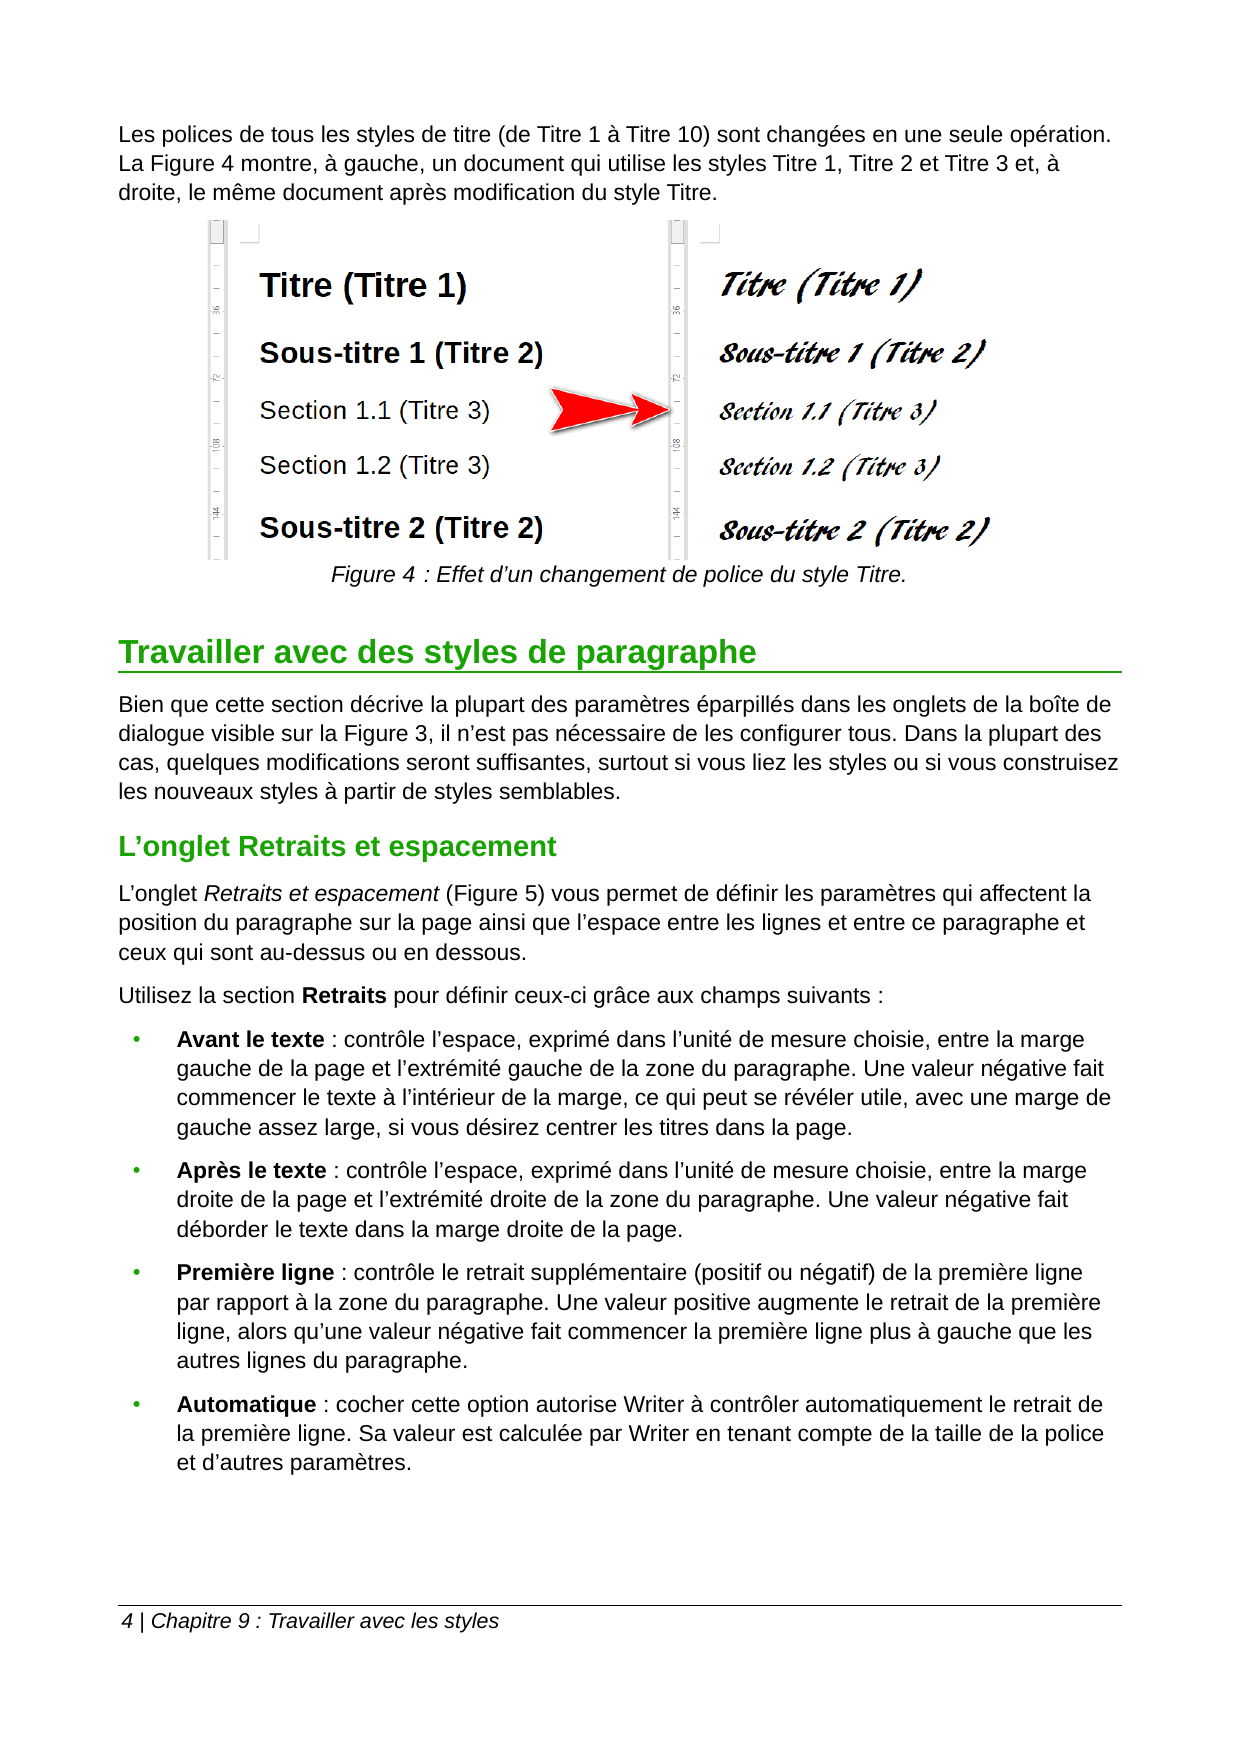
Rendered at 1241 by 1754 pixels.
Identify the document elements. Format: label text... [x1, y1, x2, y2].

list Après le texte : contrôle l’espace, exprimé dans l’unité de mesure choisie, entre la marge droite de la page et l’extrémité droite de la zone du paragraphe. Une valeur négative fait déborder le texte dans la marge droite de la page. [133, 1154, 1122, 1242]
text Utilisez la section Retraits pour définir ceux-ci grâce aux champs suivants : [118, 979, 1122, 1008]
subtitle Travailler avec des styles de paragraphe [118, 633, 1122, 671]
text Bien que cette section décrive la plupart des paramètres éparpillés dans les onglets de la boîte de dialogue visible sur la Figure 3, il n’est pas nécessaire de les configurer tous. Dans la plupart des cas, quelques modifications seront suffisantes, surtout si vous liez les styles ou si vous construisez les nouveaux styles à partir de styles semblables. [118, 688, 1122, 804]
picture [207, 220, 1033, 560]
text Figure 4 : Effet d’un changement de police du style Titre. [118, 559, 1122, 589]
text L’onglet Retraits et espacement (Figure 5) vous permet de définir les paramètres qui affectent la position du paragraphe sur la page ainsi que l’espace entre les lignes et entre ce paragraphe et ceux qui sont au-dessus ou en dessous. [118, 877, 1122, 965]
list Première ligne : contrôle le retrait supplémentaire (positif ou négatif) de la première ligne par rapport à la zone du paragraphe. Une valeur positive augmente le retrait de la première ligne, alors qu’une valeur négative fait commencer la première ligne plus à gauche que les autres lignes du paragraphe. [133, 1256, 1122, 1373]
list Avant le texte : contrôle l’espace, exprimé dans l’unité de mesure choisie, entre la marge gauche de la page et l’extrémité gauche de la zone du paragraphe. Une valeur négative fait commencer le texte à l’intérieur de la marge, ce qui peut se révéler utile, avec une marge de gauche assez large, si vous désirez centrer les titres dans la page. [133, 1023, 1122, 1140]
subtitle L’onglet Retraits et espacement [118, 833, 1122, 863]
text Les polices de tous les styles de titre (de Titre 1 à Titre 10) sont changées en une seule opération. La Figure 4 montre, à gauche, un document qui utilise les styles Titre 1, Titre 2 et Titre 3 et, à droite, le même document après modification du style Titre. [118, 118, 1122, 206]
list Automatique : cocher cette option autorise Writer à contrôler automatiquement le retrait de la première ligne. Sa valeur est calculée par Writer en tenant compte de la taille de la police et d’autres paramètres. [133, 1388, 1122, 1475]
